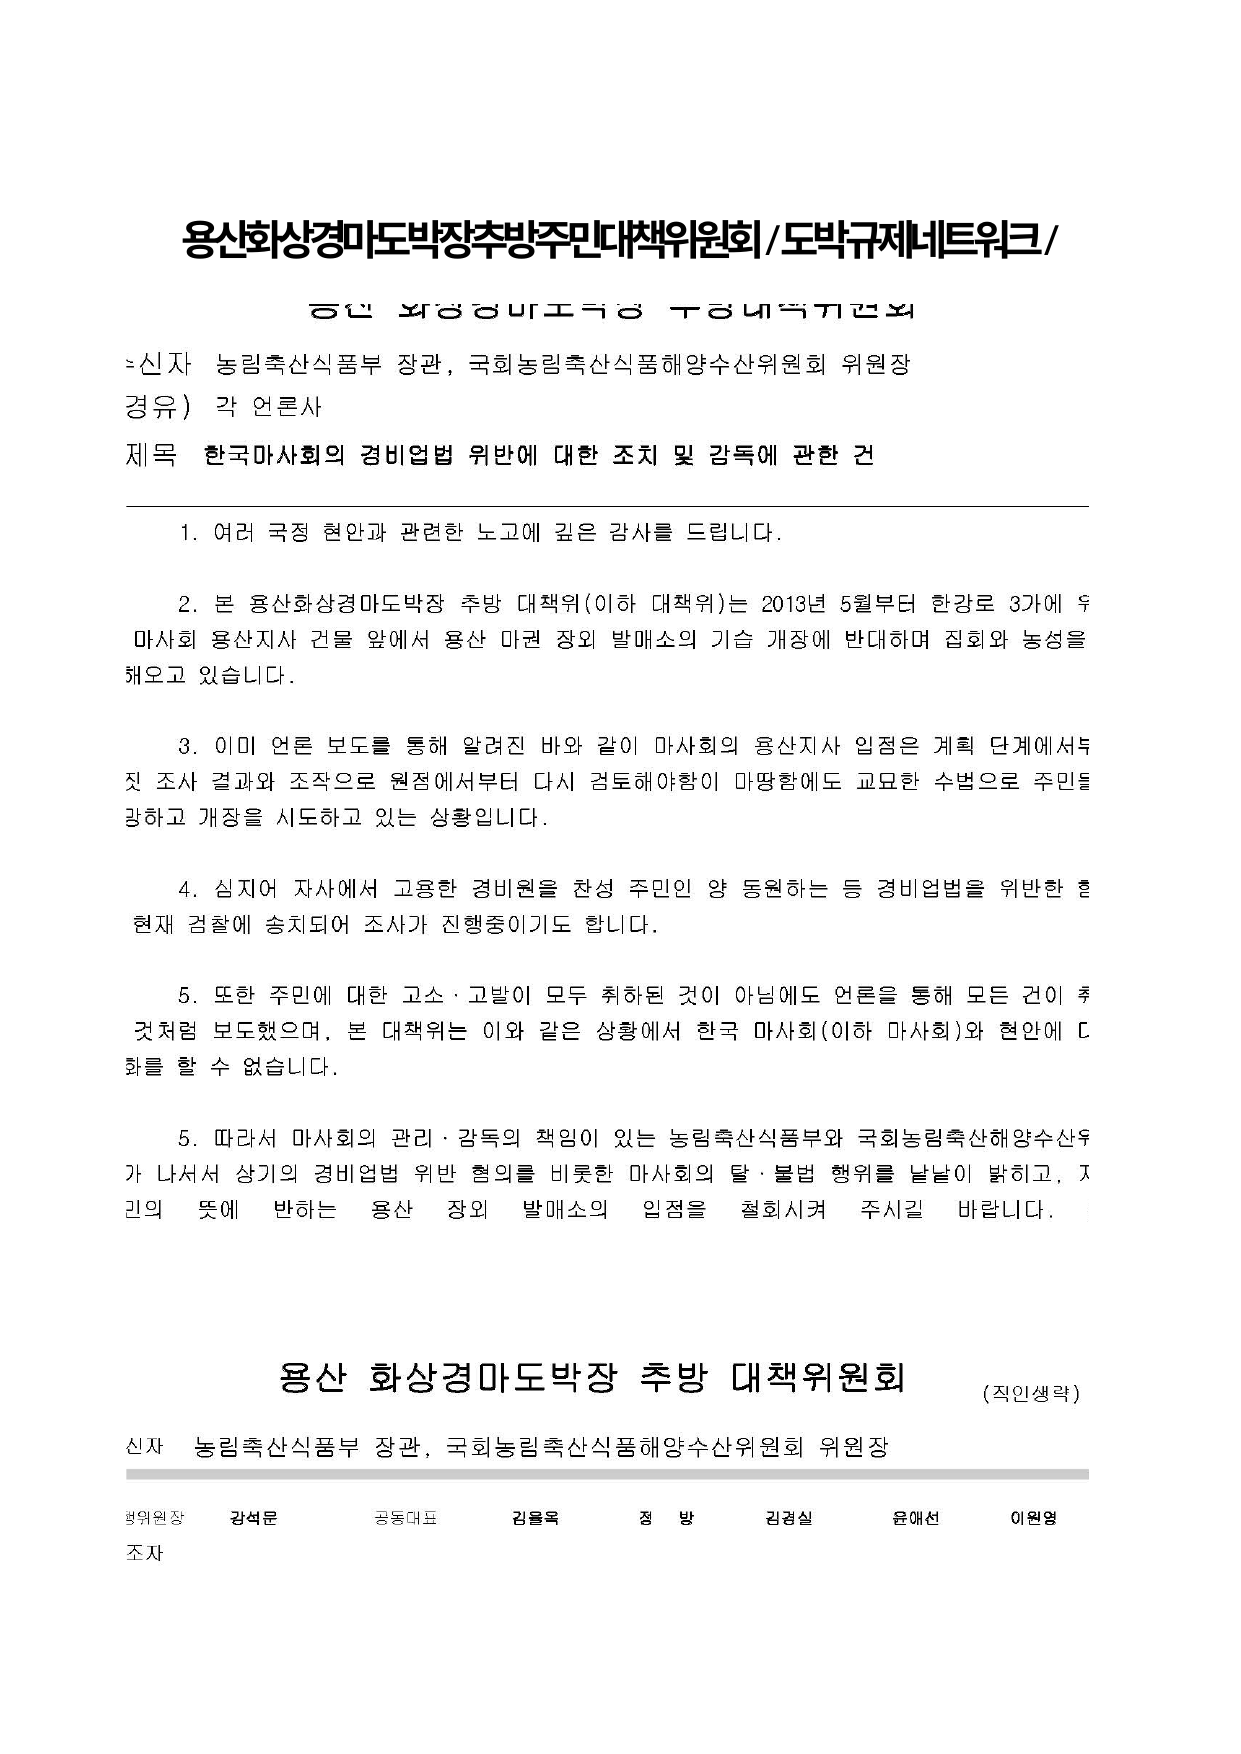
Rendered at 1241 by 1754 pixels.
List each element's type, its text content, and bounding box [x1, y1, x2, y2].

picture [126, 304, 1089, 1570]
text 용산화상경마도박장추방주민대책위원회/도박규제네트워크/ [118, 207, 1122, 267]
